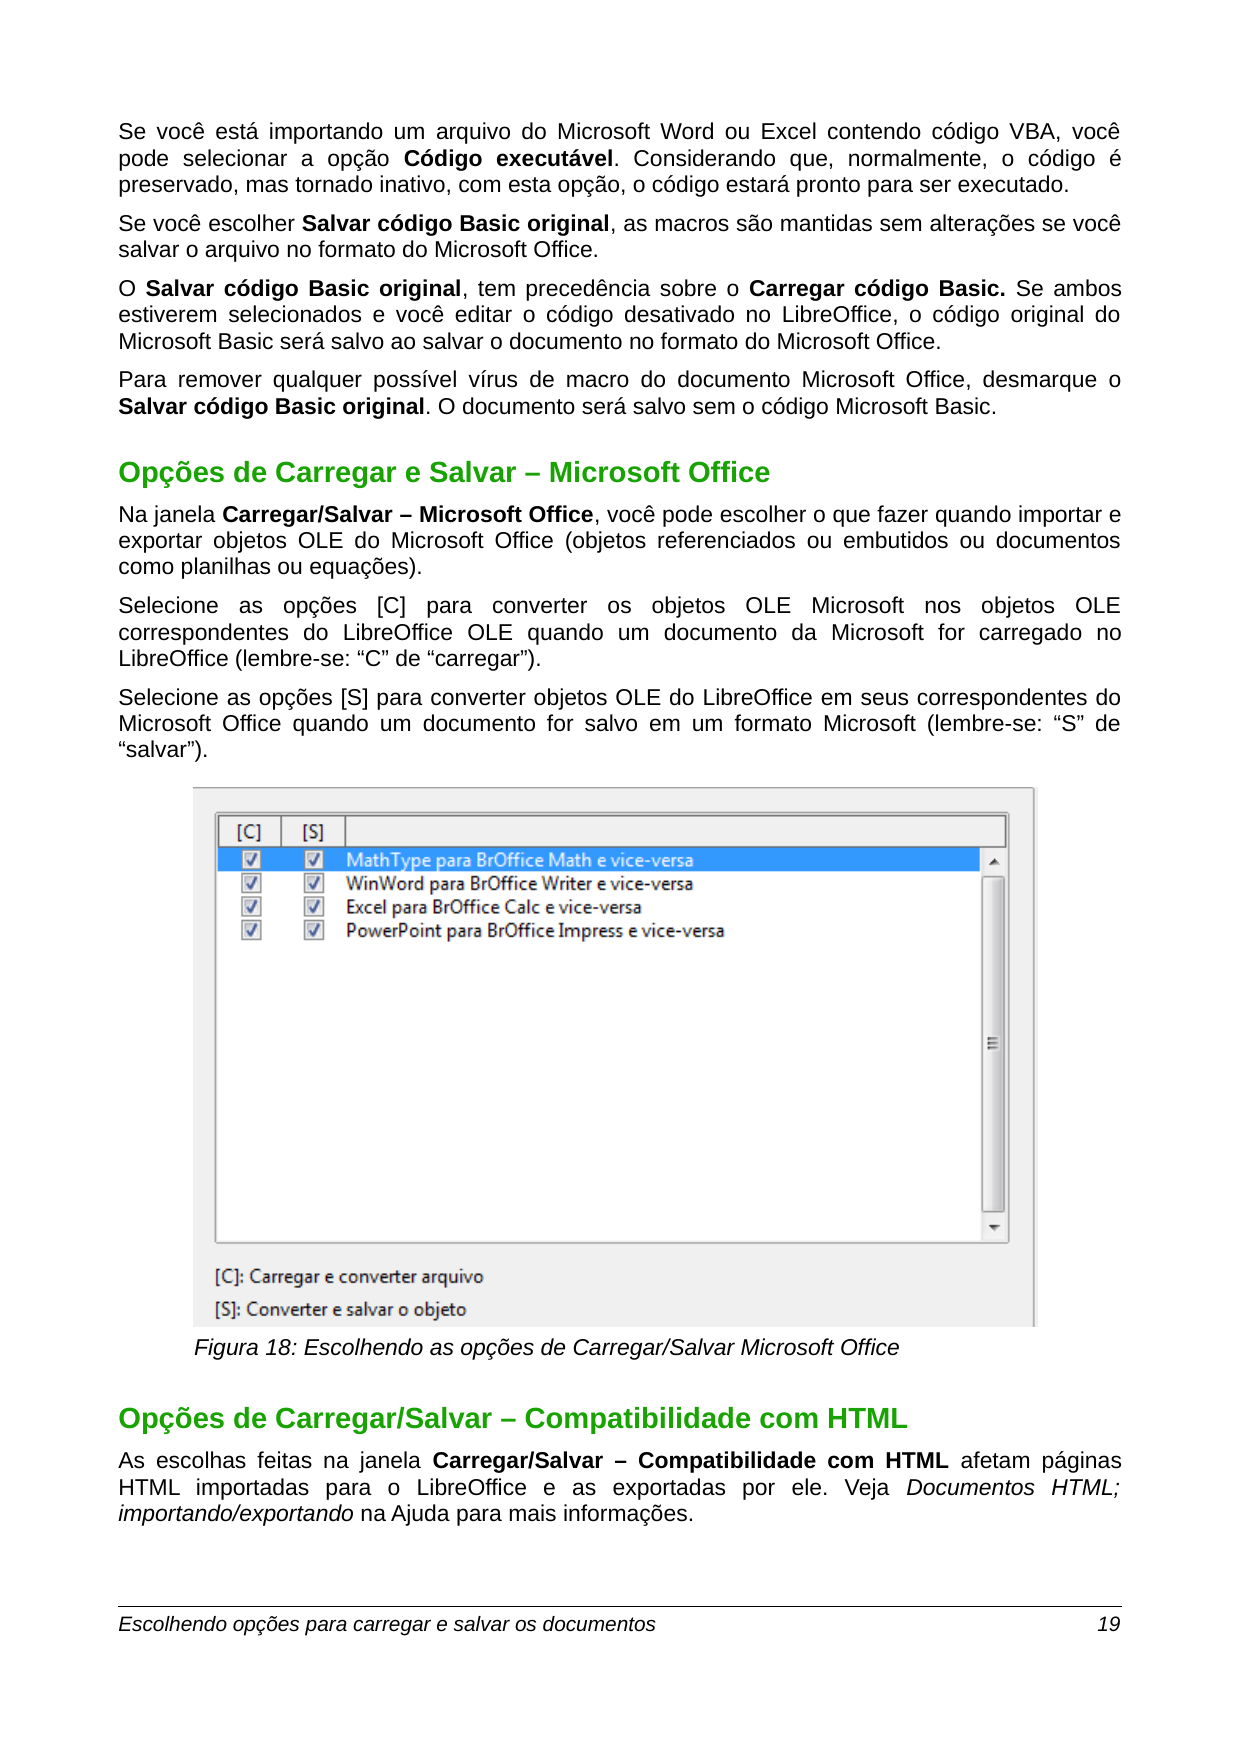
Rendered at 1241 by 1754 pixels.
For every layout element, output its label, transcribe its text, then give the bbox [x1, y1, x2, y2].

text Selecione as opções [S] para converter objetos OLE do LibreOffice em seus correspondentes do Microsoft Office quando um documento for salvo em um formato Microsoft (lembre-se: “S” de “salvar”). [118, 684, 1122, 763]
text Se você escolher Salvar código Basic original, as macros são mantidas sem alterações se você salvar o arquivo no formato do Microsoft Office. [118, 210, 1122, 262]
subtitle Opções de Carregar/Salvar – Compatibilidade com HTML [118, 1402, 1122, 1435]
text Na janela Carregar/Salvar – Microsoft Office, você pode escolher o que fazer quando importar e exportar objetos OLE do Microsoft Office (objetos referenciados ou embutidos ou documentos como planilhas ou equações). [118, 501, 1122, 580]
picture [193, 787, 1038, 1327]
text O Salvar código Basic original, tem precedência sobre o Carregar código Basic. Se ambos estiverem selecionados e você editar o código desativado no LibreOffice, o código original do Microsoft Basic será salvo ao salvar o documento no formato do Microsoft Office. [118, 275, 1122, 354]
subtitle Opções de Carregar e Salvar – Microsoft Office [118, 455, 1122, 488]
text Figura 18: Escolhendo as opções de Carregar/Salvar Microsoft Office [194, 1333, 1046, 1360]
text As escolhas feitas na janela Carregar/Salvar – Compatibilidade com HTML afetam páginas HTML importadas para o LibreOffice e as exportadas por ele. Veja Documentos HTML; importando/exportando na Ajuda para mais informações. [118, 1447, 1122, 1527]
text Selecione as opções [C] para converter os objetos OLE Microsoft nos objetos OLE correspondentes do LibreOffice OLE quando um documento da Microsoft for carregado no LibreOffice (lembre-se: “C” de “carregar”). [118, 592, 1122, 671]
text Se você está importando um arquivo do Microsoft Word ou Excel contendo código VBA, você pode selecionar a opção Código executável. Considerando que, normalmente, o código é preservado, mas tornado inativo, com esta opção, o código estará pronto para ser executado. [118, 118, 1122, 197]
text Para remover qualquer possível vírus de macro do documento Microsoft Office, desmarque o Salvar código Basic original. O documento será salvo sem o código Microsoft Basic. [118, 366, 1122, 419]
